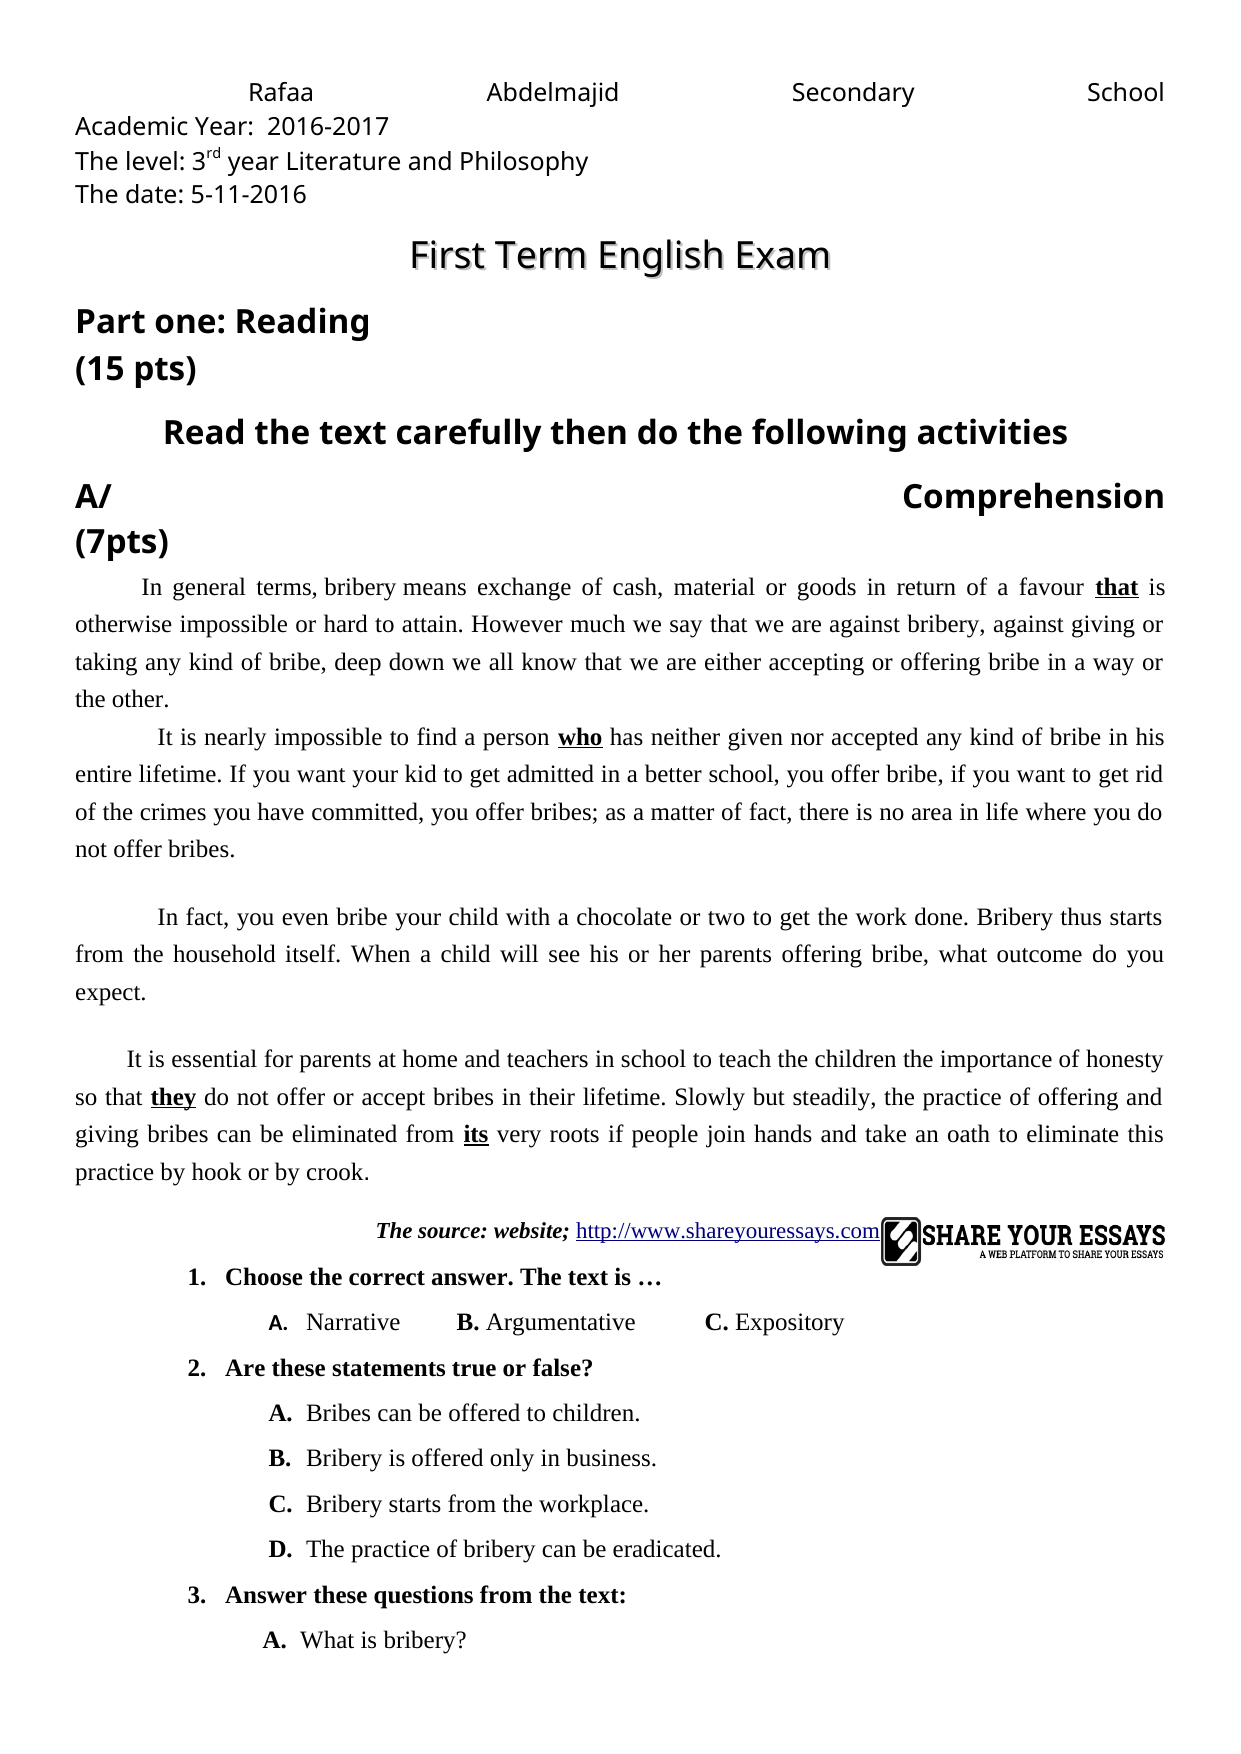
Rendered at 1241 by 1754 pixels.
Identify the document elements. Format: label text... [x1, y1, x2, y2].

text Part one: Reading (15 pts) [75, 298, 1165, 390]
list Are these statements true or false? [187, 1353, 1165, 1381]
list The practice of bribery can be eradicated. [268, 1534, 1165, 1563]
text First Term English Exam [75, 228, 1165, 279]
list Bribery starts from the workplace. [268, 1489, 1165, 1518]
list What is bribery? [262, 1625, 1165, 1654]
text In fact, you even bribe your child with a chocolate or two to get the work done. Bribery thus starts from the household itself. When a child will see his or her parents offering bribe, what outcome do you expect. [75, 893, 1165, 1006]
text The source: website; http://www.shareyouressays.com [75, 1216, 1165, 1244]
list Choose the correct answer. The text is … [187, 1262, 1165, 1290]
text The level: 3rd year Literature and Philosophy The date: 5-11-2016 [75, 143, 1165, 211]
text It is essential for parents at home and teachers in school to teach the children the importance of honesty so that they do not offer or accept bribes in their lifetime. Slowly but steadily, the practice of offering and giving bribes can be eliminated from its very roots if people join hands and take an oath to eliminate this practice by hook or by crook. [75, 1036, 1165, 1186]
text A/ Comprehension (7pts) [75, 472, 1165, 563]
list Narrative B. Argumentative C. Expository [268, 1307, 1165, 1336]
list Bribes can be offered to children. [268, 1398, 1165, 1427]
text Read the text carefully then do the following activities [75, 409, 1165, 454]
text It is nearly impossible to find a person who has neither given nor accepted any kind of bribe in his entire lifetime. If you want your kid to get admitted in a better school, you offer bribe, if you want to get rid of the crimes you have committed, you offer bribes; as a matter of fact, there is no area in life where you do not offer bribes. [75, 713, 1165, 863]
list Bribery is offered only in business. [268, 1443, 1165, 1472]
text Rafaa Abdelmajid Secondary School Academic Year: 2016-2017 [75, 75, 1165, 143]
text In general terms, bribery means exchange of cash, material or goods in return of a favour that is otherwise impossible or hard to attain. However much we say that we are against bribery, against giving or taking any kind of bribe, deep down we all know that we are either accepting or offering bribe in a way or the other. [75, 563, 1165, 713]
list Answer these questions from the text: [187, 1580, 1165, 1608]
